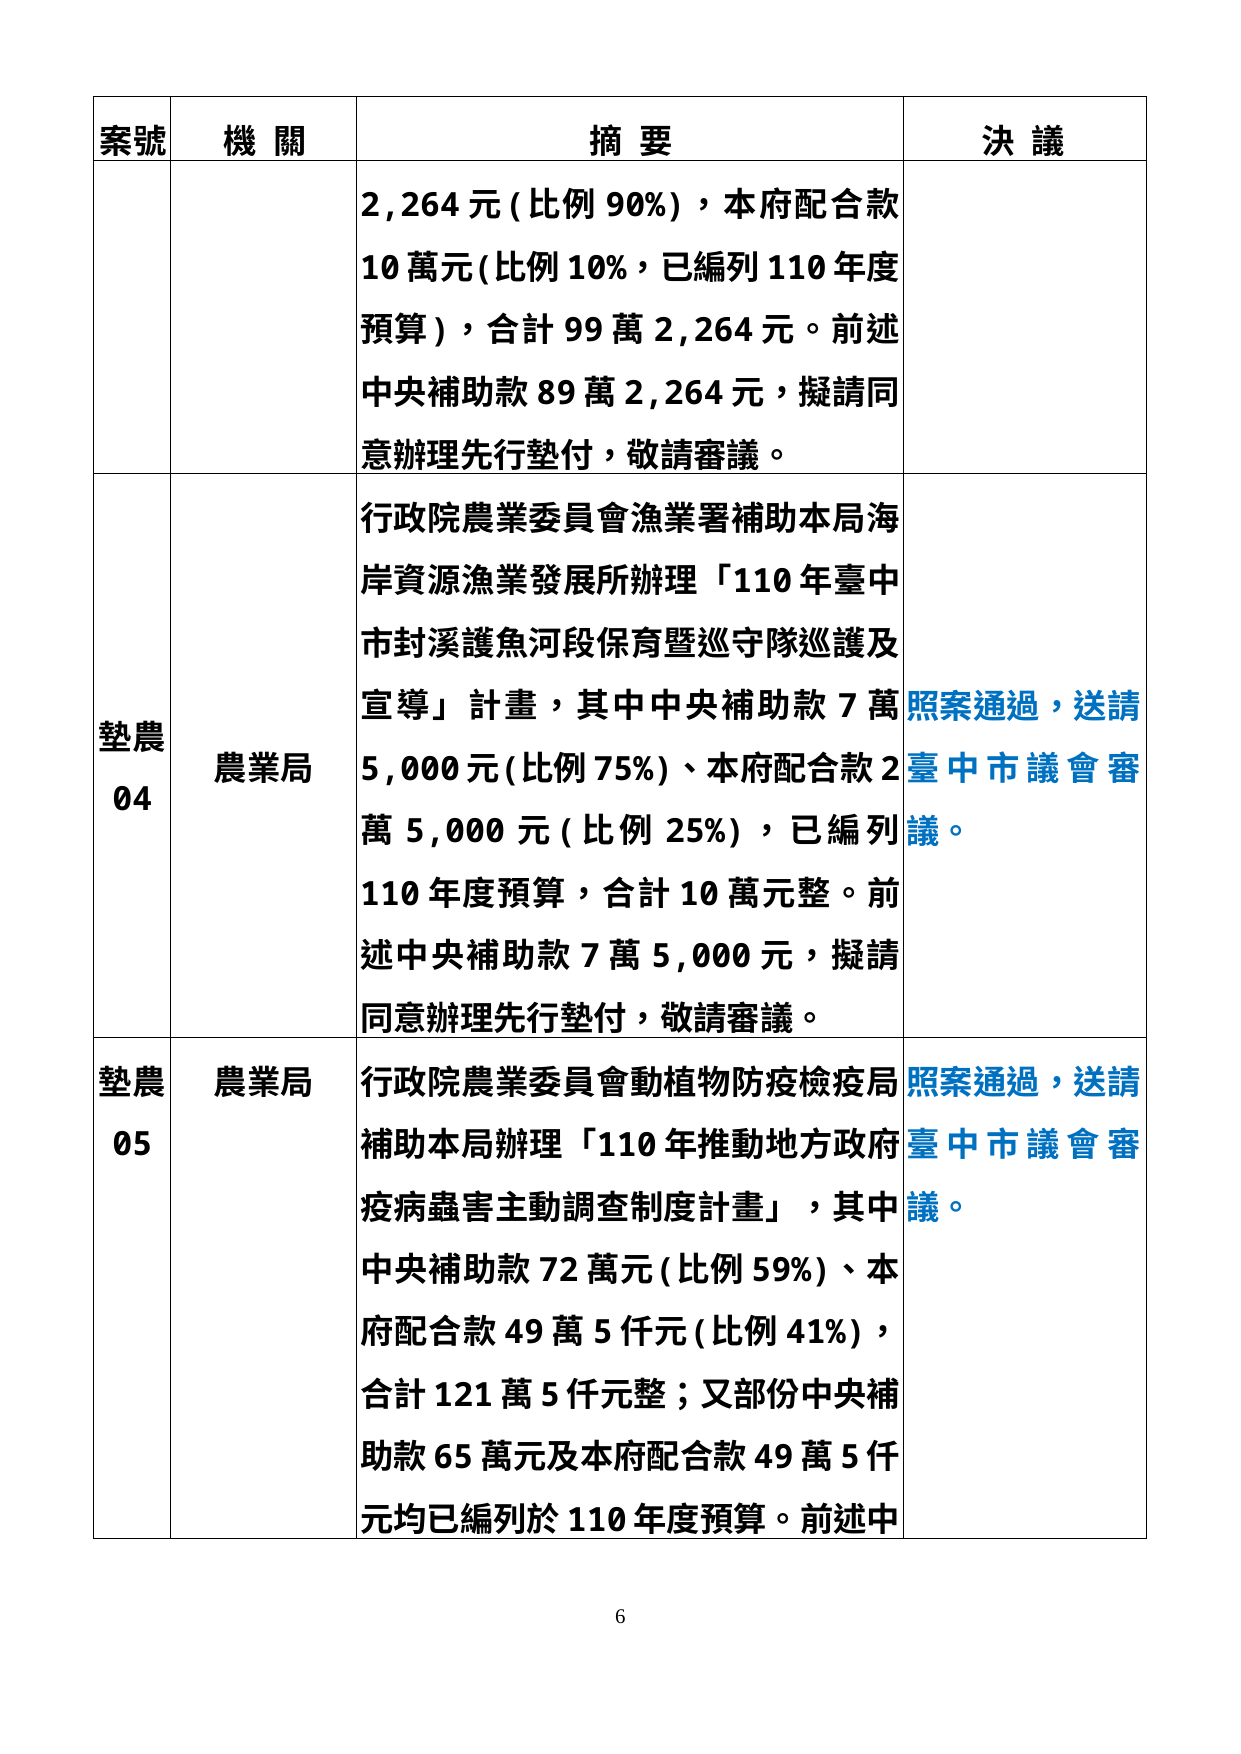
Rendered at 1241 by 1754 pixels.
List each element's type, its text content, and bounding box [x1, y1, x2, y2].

table_header 機 關 [171, 97, 356, 160]
table_cell 農業局 [171, 1038, 356, 1538]
table_header 摘 要 [357, 97, 903, 160]
table_cell 行政院農業委員會漁業署補助本局海岸資源漁業發展所辦理「110年臺中市封溪護魚河段保育暨巡守隊巡護及宣導」計畫，其中中央補助款7萬5,000元(比例75%)、本府配合款2萬5,000元(比例25%)，已編列110年度預算，合計10萬元整。前述中央補助款7萬5,000元，擬請同意辦理先行墊付，敬請審議。 [357, 474, 903, 1037]
table_cell 2,264元(比例90%)，本府配合款10萬元(比例10%，已編列110年度預算)，合計99萬2,264元。前述中央補助款89萬2,264元，擬請同意辦理先行墊付，敬請審議。 [357, 161, 903, 473]
table_cell 農業局 [171, 474, 356, 1037]
table_cell [171, 161, 356, 473]
table_cell [904, 161, 1146, 473]
table_header 決 議 [904, 97, 1146, 160]
table_cell 照案通過，送請臺中市議會審議。 [904, 474, 1146, 1037]
table_cell 墊農04 [94, 474, 170, 1037]
table_cell 行政院農業委員會動植物防疫檢疫局補助本局辦理「110年推動地方政府疫病蟲害主動調查制度計畫」，其中中央補助款72萬元(比例59%)、本府配合款49萬5仟元(比例41%)，合計121萬5仟元整；又部份中央補助款65萬元及本府配合款49萬5仟元均已編列於110年度預算。前述中 [357, 1038, 903, 1538]
table_header 案號 [94, 97, 170, 160]
table_cell 墊農05 [94, 1038, 170, 1538]
table_cell 照案通過，送請臺中市議會審議。 [904, 1038, 1146, 1538]
table_cell [94, 161, 170, 473]
